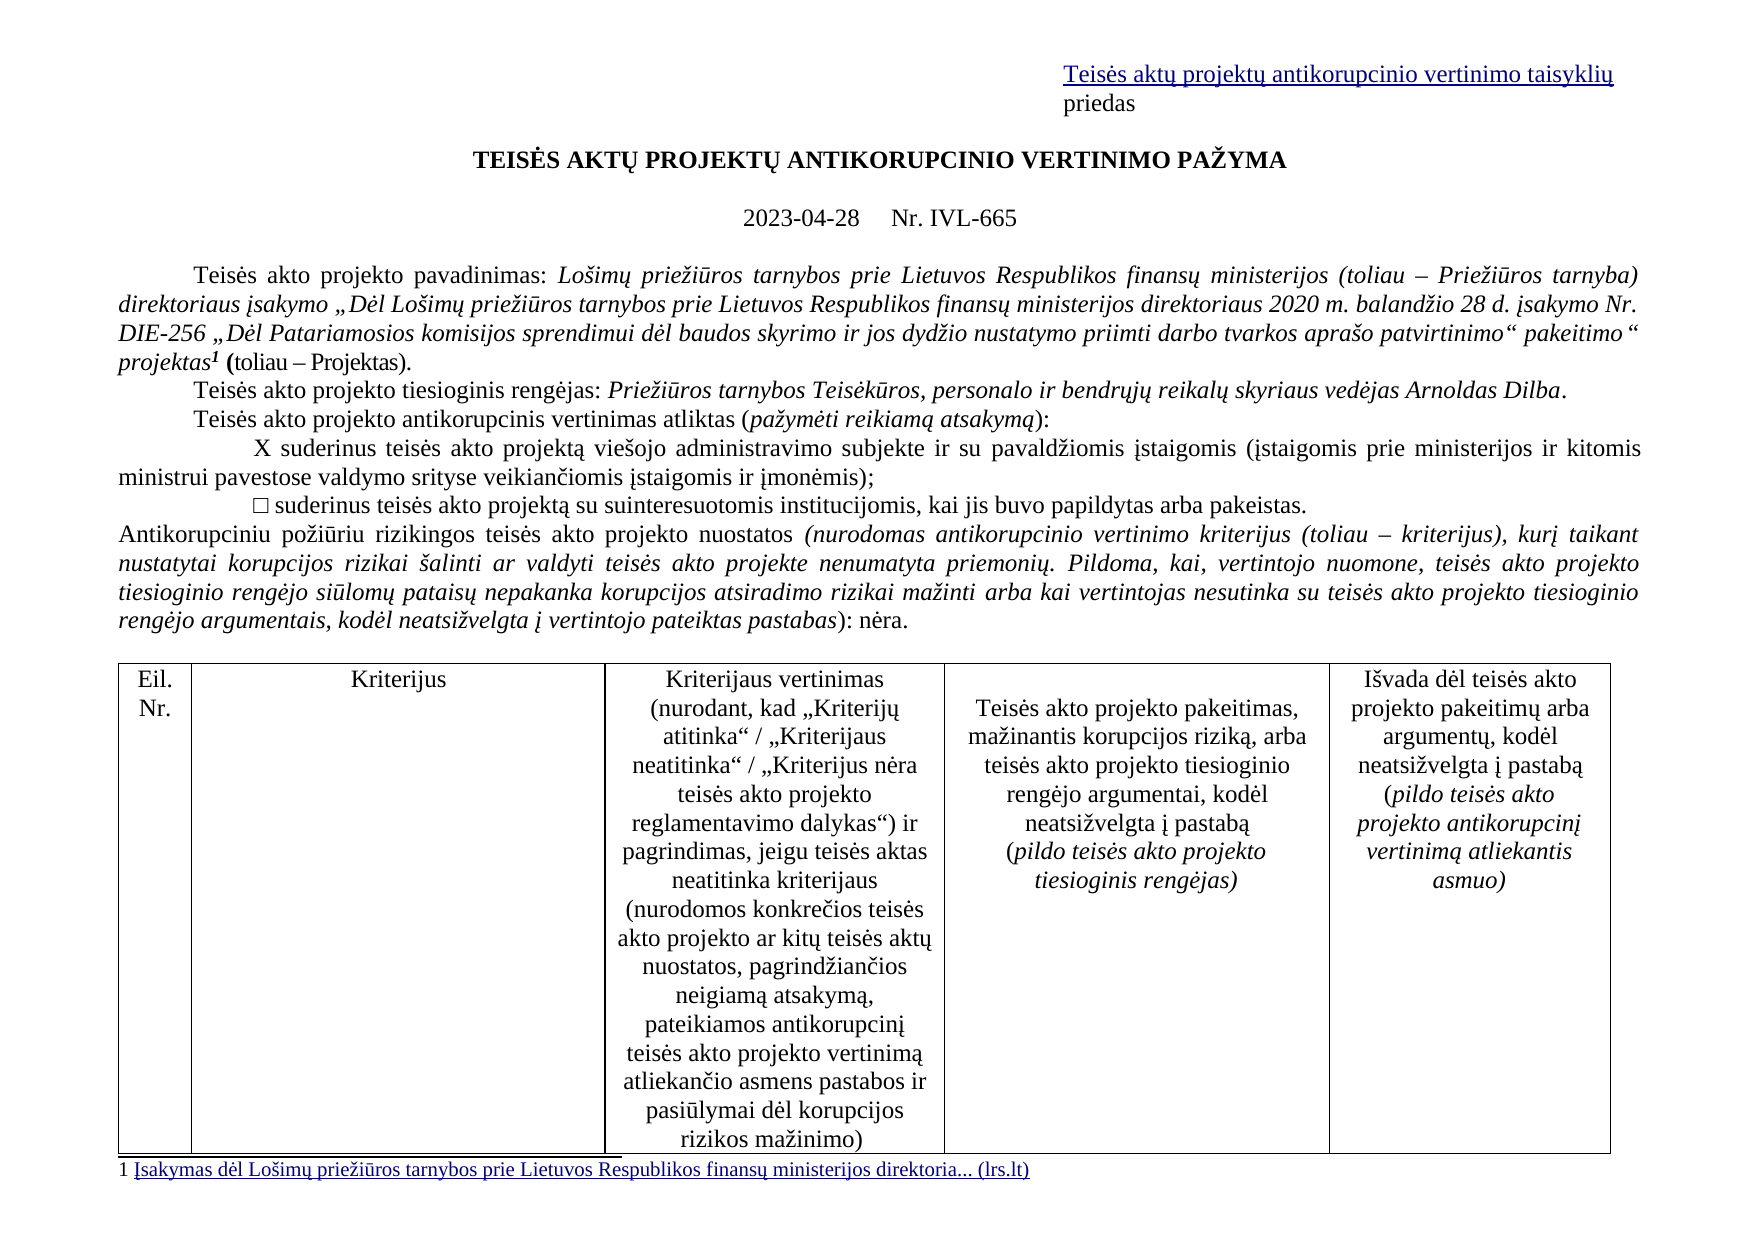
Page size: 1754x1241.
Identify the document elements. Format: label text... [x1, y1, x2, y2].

text Teisės aktų projektų antikorupcinio vertinimo taisyklių [1063, 59, 1642, 88]
text Teisės akto projekto pavadinimas: Lošimų priežiūros tarnybos prie Lietuvos Respublikos finansų ministerijos (toliau – Priežiūros tarnyba) direktoriaus įsakymo „Dėl Lošimų priežiūros tarnybos prie Lietuvos Respublikos finansų ministerijos direktoriaus 2020 m. balandžio 28 d. įsakymo Nr. DIE-256 „Dėl Patariamosios komisijos sprendimui dėl baudos skyrimo ir jos dydžio nustatymo priimti darbo tvarkos aprašo patvirtinimo“ pakeitimo“ projektas (toliau – Projektas). [118, 260, 1642, 375]
table_header Eil. Nr. [119, 664, 191, 1153]
text Įsakymas dėl Lošimų priežiūros tarnybos prie Lietuvos Respublikos finansų ministerijos direktoria... (lrs.lt) [118, 1157, 1642, 1181]
text TEISĖS AKTŲ PROJEKTŲ ANTIKORUPCINIO VERTINIMO PAŽYMA [118, 145, 1642, 174]
text priedas [1063, 88, 1642, 117]
text 2023-04-28 Nr. IVL-665 [118, 203, 1642, 232]
table_header Teisės akto projekto pakeitimas, mažinantis korupcijos riziką, arba teisės akto projekto tiesioginio rengėjo argumentai, kodėl neatsižvelgta į pastabą (pildo teisės akto projekto tiesioginis rengėjas) [945, 664, 1329, 1153]
text Teisės akto projekto antikorupcinis vertinimas atliktas (pažymėti reikiamą atsakymą): [118, 404, 1642, 433]
table_header Kriterijus [192, 664, 604, 1153]
table_header [1611, 663, 1701, 1153]
text Antikorupciniu požiūriu rizikingos teisės akto projekto nuostatos (nurodomas antikorupcinio vertinimo kriterijus (toliau – kriterijus), kurį taikant nustatytai korupcijos rizikai šalinti ar valdyti teisės akto projekte nenumatyta priemonių. Pildoma, kai, vertintojo nuomone, teisės akto projekto tiesioginio rengėjo siūlomų pataisų nepakanka korupcijos atsiradimo rizikai mažinti arba kai vertintojas nesutinka su teisės akto projekto tiesioginio rengėjo argumentais, kodėl neatsižvelgta į vertintojo pateiktas pastabas): nėra. [118, 519, 1642, 634]
text Teisės akto projekto tiesioginis rengėjas: Priežiūros tarnybos Teisėkūros, personalo ir bendrųjų reikalų skyriaus vedėjas Arnoldas Dilba. [118, 375, 1642, 404]
text X suderinus teisės akto projektą viešojo administravimo subjekte ir su pavaldžiomis įstaigomis (įstaigomis prie ministerijos ir kitomis ministrui pavestose valdymo srityse veikiančiomis įstaigomis ir įmonėmis); [118, 433, 1642, 490]
table_header Išvada dėl teisės akto projekto pakeitimų arba argumentų, kodėl neatsižvelgta į pastabą (pildo teisės akto projekto antikorupcinį vertinimą atliekantis asmuo) [1330, 664, 1610, 1153]
text □ suderinus teisės akto projektą su suinteresuotomis institucijomis, kai jis buvo papildytas arba pakeistas. [118, 490, 1642, 519]
table_header Kriterijaus vertinimas (nurodant, kad „Kriterijų atitinka“ / „Kriterijaus neatitinka“ / „Kriterijus nėra teisės akto projekto reglamentavimo dalykas“) ir pagrindimas, jeigu teisės aktas neatitinka kriterijaus (nurodomos konkrečios teisės akto projekto ar kitų teisės aktų nuostatos, pagrindžiančios neigiamą atsakymą, pateikiamos antikorupcinį teisės akto projekto vertinimą atliekančio asmens pastabos ir pasiūlymai dėl korupcijos rizikos mažinimo) [606, 664, 944, 1153]
